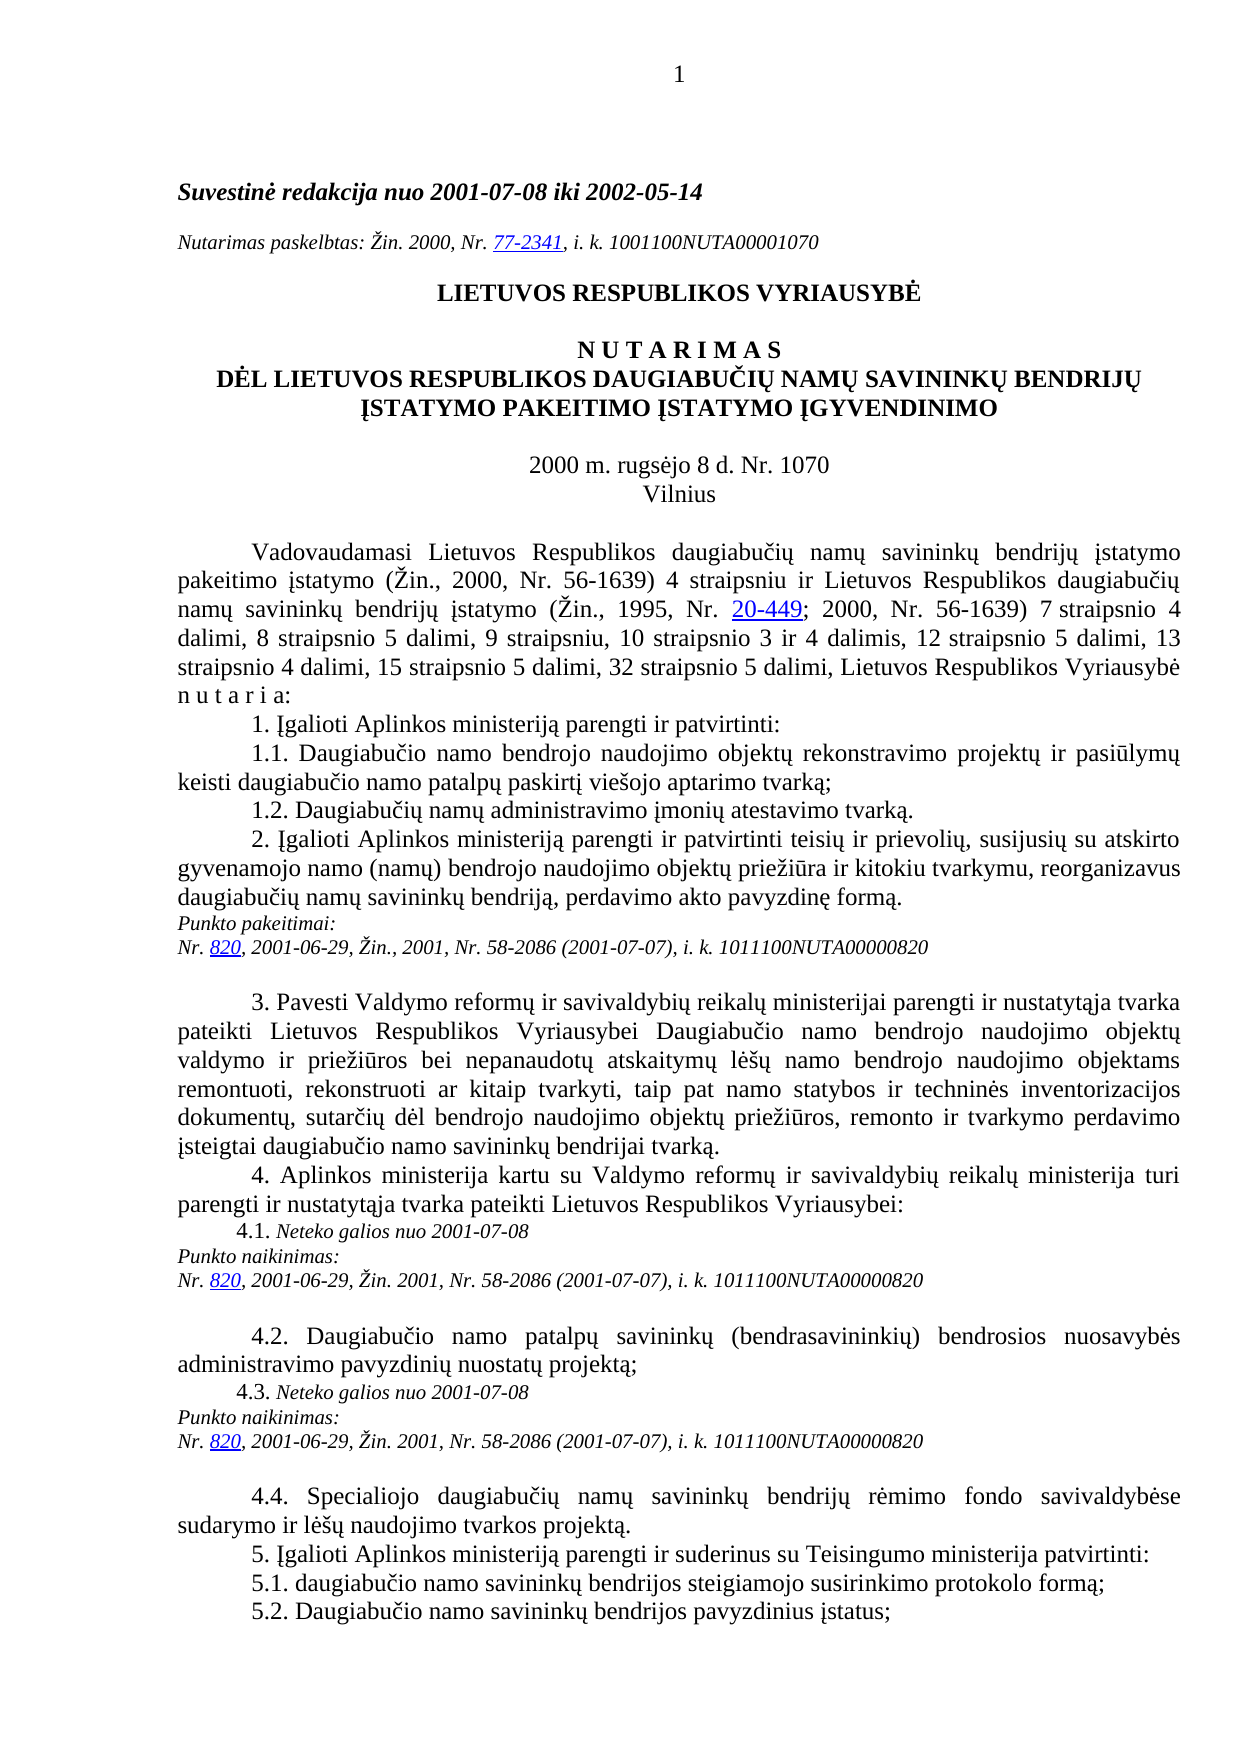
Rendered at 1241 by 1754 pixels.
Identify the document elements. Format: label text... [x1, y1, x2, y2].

text 4.3. Neteko galios nuo 2001-07-08 [177, 1378, 1181, 1404]
text Nr. 820, 2001-06-29, Žin. 2001, Nr. 58-2086 (2001-07-07), i. k. 1011100NUTA00000820 [177, 1268, 1181, 1292]
text 4.4. Specialiojo daugiabučių namų savininkų bendrijų rėmimo fondo savivaldybėse sudarymo ir lėšų naudojimo tvarkos projektą. [177, 1481, 1181, 1539]
text 5.2. Daugiabučio namo savininkų bendrijos pavyzdinius įstatus; [177, 1596, 1181, 1625]
text Vadovaudamasi Lietuvos Respublikos daugiabučių namų savininkų bendrijų įstatymo pakeitimo įstatymo (Žin., 2000, Nr. 56-1639) 4 straipsniu ir Lietuvos Respublikos daugiabučių namų savininkų bendrijų įstatymo (Žin., 1995, Nr. 20-449; 2000, Nr. 56-1639) 7 straipsnio 4 dalimi, 8 straipsnio 5 dalimi, 9 straipsniu, 10 straipsnio 3 ir 4 dalimis, 12 straipsnio 5 dalimi, 13 straipsnio 4 dalimi, 15 straipsnio 5 dalimi, 32 straipsnio 5 dalimi, Lietuvos Respublikos Vyriausybė nutaria: [177, 537, 1181, 709]
text 4.2. Daugiabučio namo patalpų savininkų (bendrasavininkių) bendrosios nuosavybės administravimo pavyzdinių nuostatų projektą; [177, 1321, 1181, 1378]
text 1. Įgalioti Aplinkos ministeriją parengti ir patvirtinti: [177, 709, 1181, 738]
text 1.2. Daugiabučių namų administravimo įmonių atestavimo tvarką. [177, 796, 1181, 824]
text Punkto pakeitimai: [177, 911, 1181, 935]
text 2. Įgalioti Aplinkos ministeriją parengti ir patvirtinti teisių ir prievolių, susijusių su atskirto gyvenamojo namo (namų) bendrojo naudojimo objektų priežiūra ir kitokiu tvarkymu, reorganizavus daugiabučių namų savininkų bendriją, perdavimo akto pavyzdinę formą. [177, 824, 1181, 911]
text 2000 m. rugsėjo 8 d. Nr. 1070 [177, 451, 1181, 479]
text Nutarimas paskelbtas: Žin. 2000, Nr. 77-2341, i. k. 1001100NUTA00001070 [177, 230, 1181, 254]
text 4. Aplinkos ministerija kartu su Valdymo reformų ir savivaldybių reikalų ministerija turi parengti ir nustatytąja tvarka pateikti Lietuvos Respublikos Vyriausybei: [177, 1160, 1181, 1217]
text 3. Pavesti Valdymo reformų ir savivaldybių reikalų ministerijai parengti ir nustatytąja tvarka pateikti Lietuvos Respublikos Vyriausybei Daugiabučio namo bendrojo naudojimo objektų valdymo ir priežiūros bei nepanaudotų atskaitymų lėšų namo bendrojo naudojimo objektams remontuoti, rekonstruoti ar kitaip tvarkyti, taip pat namo statybos ir techninės inventorizacijos dokumentų, sutarčių dėl bendrojo naudojimo objektų priežiūros, remonto ir tvarkymo perdavimo įsteigtai daugiabučio namo savininkų bendrijai tvarką. [177, 987, 1181, 1160]
text N U T A R I M A S [177, 336, 1181, 364]
text Suvestinė redakcija nuo 2001-07-08 iki 2002-05-14 [177, 177, 1181, 206]
text Nr. 820, 2001-06-29, Žin. 2001, Nr. 58-2086 (2001-07-07), i. k. 1011100NUTA00000820 [177, 1429, 1181, 1453]
text Punkto naikinimas: [177, 1244, 1181, 1268]
text 1.1. Daugiabučio namo bendrojo naudojimo objektų rekonstravimo projektų ir pasiūlymų keisti daugiabučio namo patalpų paskirtį viešojo aptarimo tvarką; [177, 738, 1181, 796]
text 4.1. Neteko galios nuo 2001-07-08 [177, 1217, 1181, 1244]
text 5.1. daugiabučio namo savininkų bendrijos steigiamojo susirinkimo protokolo formą; [177, 1568, 1181, 1596]
text DĖL LIETUVOS RESPUBLIKOS DAUGIABUČIŲ NAMŲ SAVININKŲ BENDRIJŲ ĮSTATYMO PAKEITIMO ĮSTATYMO ĮGYVENDINIMO [177, 364, 1181, 422]
text Vilnius [177, 479, 1181, 508]
text Punkto naikinimas: [177, 1404, 1181, 1429]
text Nr. 820, 2001-06-29, Žin., 2001, Nr. 58-2086 (2001-07-07), i. k. 1011100NUTA00000820 [177, 935, 1181, 959]
text 5. Įgalioti Aplinkos ministeriją parengti ir suderinus su Teisingumo ministerija patvirtinti: [177, 1539, 1181, 1568]
text LIETUVOS RESPUBLIKOS VYRIAUSYBĖ [177, 278, 1181, 307]
